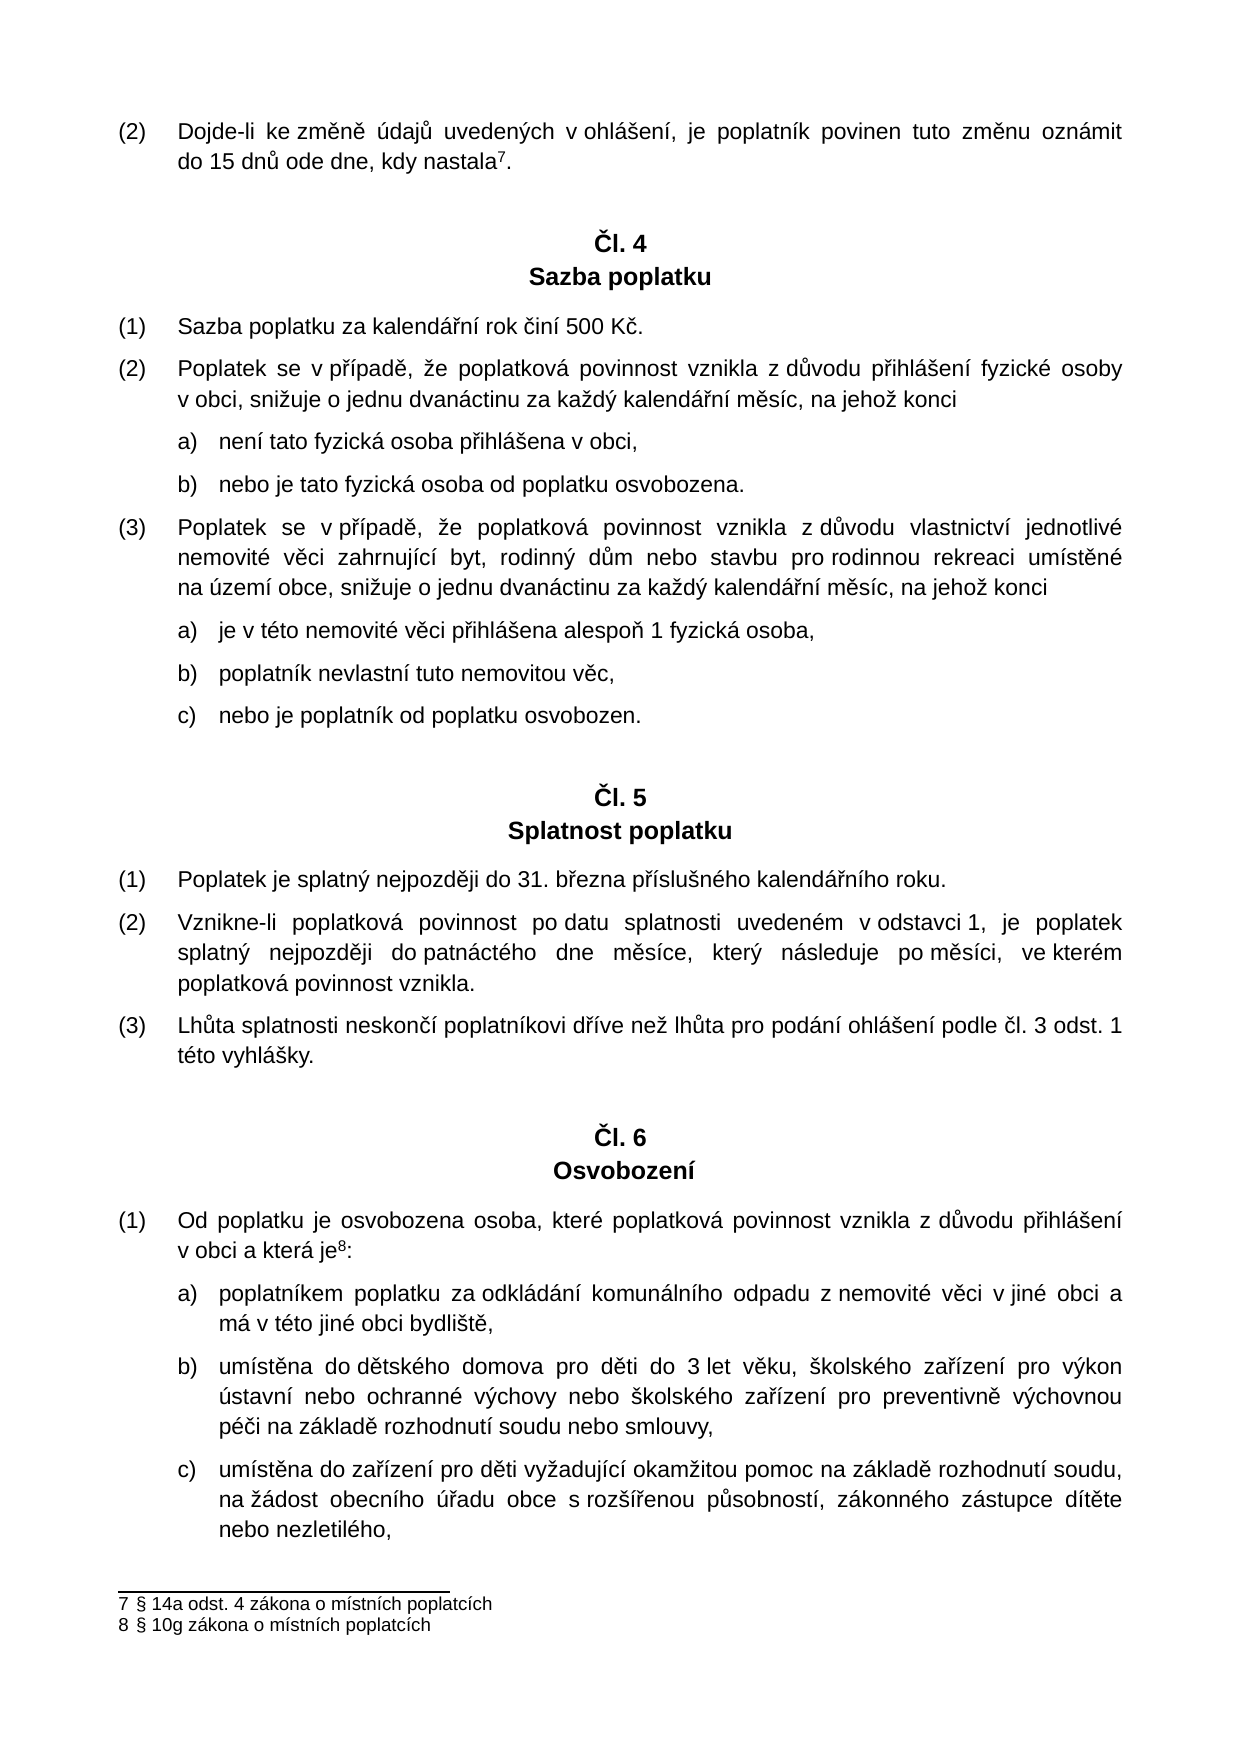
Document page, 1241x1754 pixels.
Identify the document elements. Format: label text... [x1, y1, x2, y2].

subtitle Čl. 6 Osvobození [118, 1123, 1122, 1185]
list poplatníkem poplatku za odkládání komunálního odpadu z nemovité věci v jiné obci a má v této jiné obci bydliště, [177, 1280, 1122, 1336]
list Dojde-li ke změně údajů uvedených v ohlášení, je poplatník povinen tuto změnu oznámit do 15 dnů ode dne, kdy nastala. [118, 118, 1122, 175]
list Lhůta splatnosti neskončí poplatníkovi dříve než lhůta pro podání ohlášení podle čl. 3 odst. 1 této vyhlášky. [118, 1012, 1122, 1069]
list § 10g zákona o místních poplatcích [118, 1614, 1122, 1635]
list umístěna do zařízení pro děti vyžadující okamžitou pomoc na základě rozhodnutí soudu, na žádost obecního úřadu obce s rozšířenou působností, zákonného zástupce dítěte nebo nezletilého, [177, 1456, 1122, 1542]
list umístěna do dětského domova pro děti do 3 let věku, školského zařízení pro výkon ústavní nebo ochranné výchovy nebo školského zařízení pro preventivně výchovnou péči na základě rozhodnutí soudu nebo smlouvy, [177, 1353, 1122, 1439]
list Poplatek je splatný nejpozději do 31. března příslušného kalendářního roku. [118, 866, 1122, 893]
list Poplatek se v případě, že poplatková povinnost vznikla z důvodu vlastnictví jednotlivé nemovité věci zahrnující byt, rodinný dům nebo stavbu pro rodinnou rekreaci umístěné na území obce, snižuje o jednu dvanáctinu za každý kalendářní měsíc, na jehož konci [118, 514, 1122, 600]
list nebo je tato fyzická osoba od poplatku osvobozena. [177, 471, 1122, 497]
subtitle Čl. 5 Splatnost poplatku [118, 783, 1122, 844]
list poplatník nevlastní tuto nemovitou věc, [177, 659, 1122, 686]
list nebo je poplatník od poplatku osvobozen. [177, 702, 1122, 728]
subtitle Čl. 4 Sazba poplatku [118, 229, 1122, 291]
list je v této nemovité věci přihlášena alespoň 1 fyzická osoba, [177, 617, 1122, 643]
list § 14a odst. 4 zákona o místních poplatcích [118, 1592, 1122, 1614]
list není tato fyzická osoba přihlášena v obci, [177, 428, 1122, 454]
list Od poplatku je osvobozena osoba, které poplatková povinnost vznikla z důvodu přihlášení v obci a která je: [118, 1207, 1122, 1263]
list Vznikne-li poplatková povinnost po datu splatnosti uvedeném v odstavci 1, je poplatek splatný nejpozději do patnáctého dne měsíce, který následuje po měsíci, ve kterém poplatková povinnost vznikla. [118, 909, 1122, 996]
list Sazba poplatku za kalendářní rok činí 500 Kč. [118, 313, 1122, 339]
list Poplatek se v případě, že poplatková povinnost vznikla z důvodu přihlášení fyzické osoby v obci, snižuje o jednu dvanáctinu za každý kalendářní měsíc, na jehož konci [118, 355, 1122, 412]
